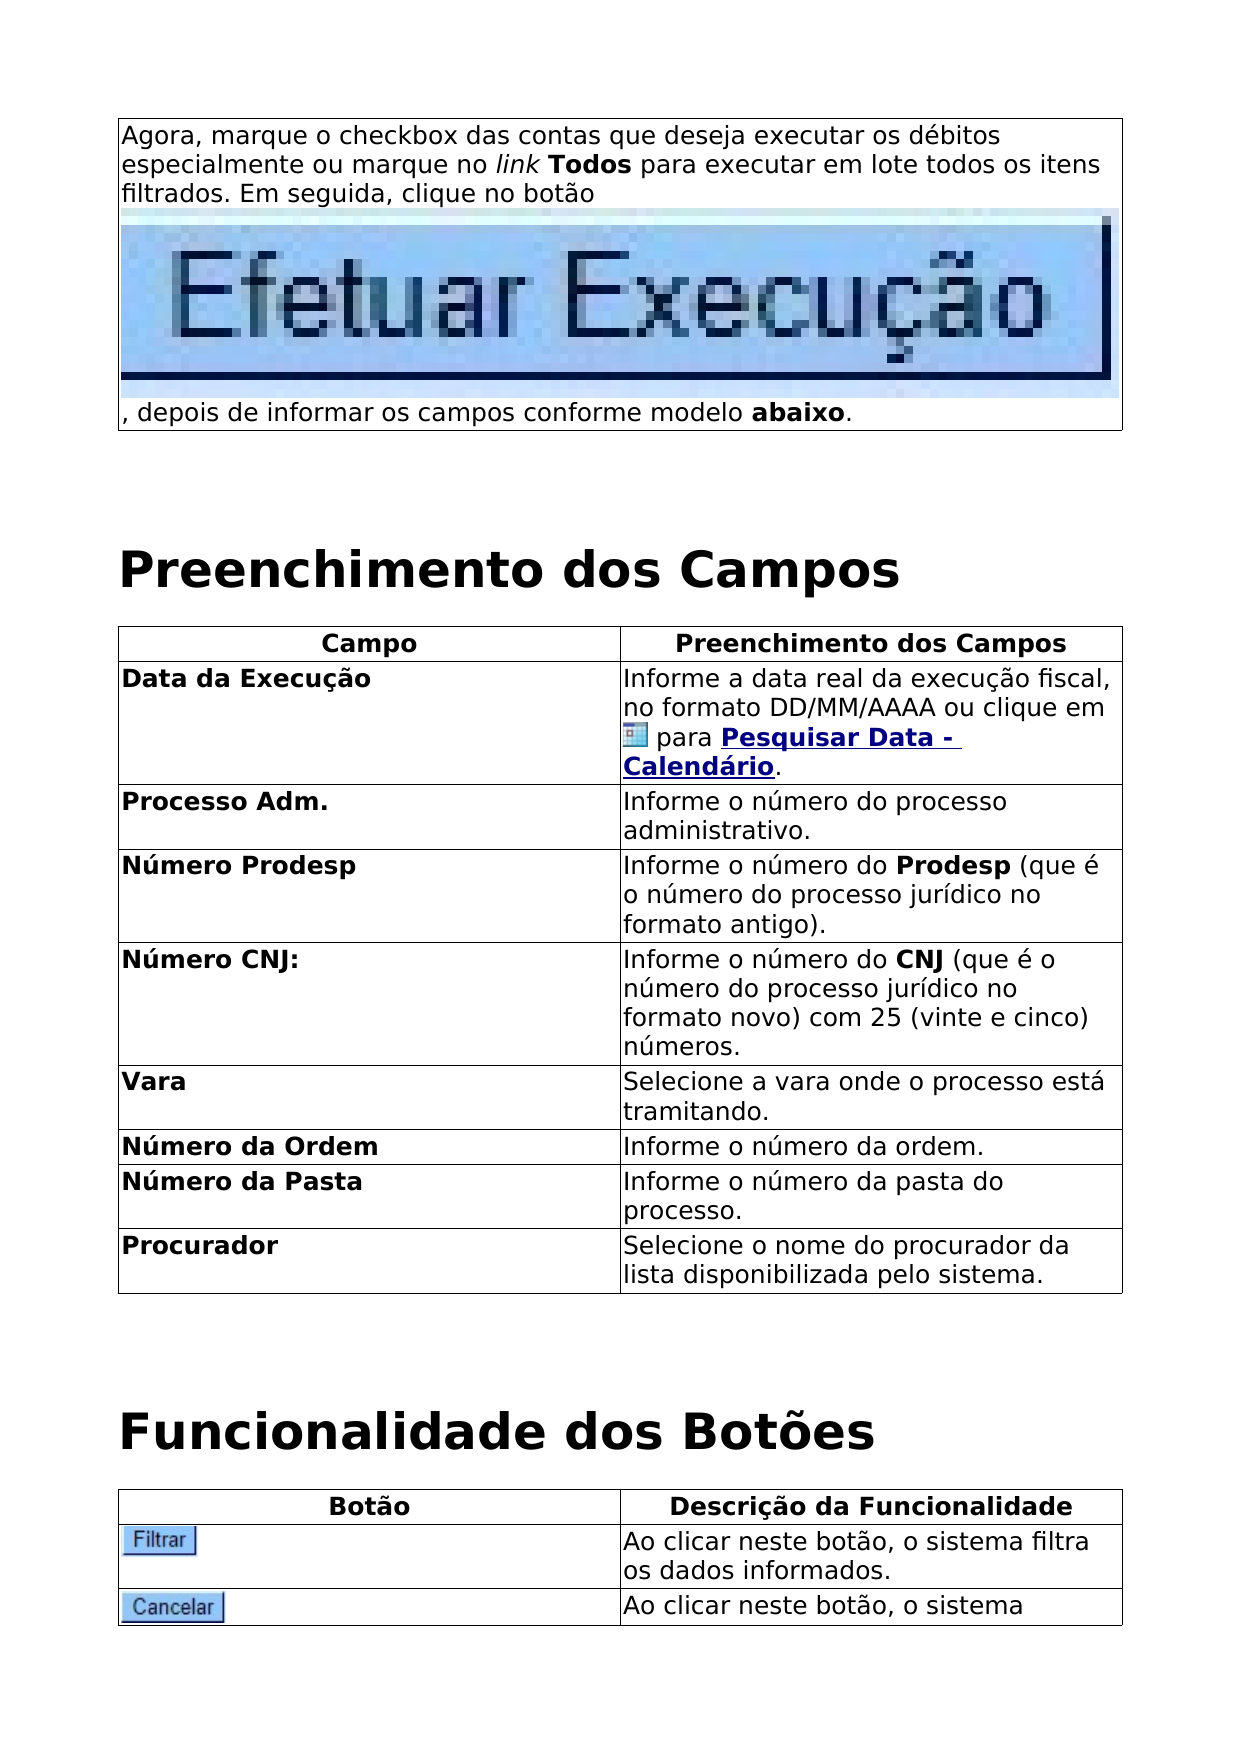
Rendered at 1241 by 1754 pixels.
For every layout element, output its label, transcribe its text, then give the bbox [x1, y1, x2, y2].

table_cell [119, 1589, 620, 1625]
table_cell Ao clicar neste botão, o sistema [621, 1589, 1122, 1625]
table_cell Selecione o nome do procurador da lista disponibilizada pelo sistema. [621, 1229, 1122, 1292]
table_cell Informe o número da pasta do processo. [621, 1165, 1122, 1228]
table_cell Informe o número do CNJ (que é o número do processo jurídico no formato novo) com 25 (vinte e cinco) números. [621, 943, 1122, 1064]
table_cell Selecione a vara onde o processo está tramitando. [621, 1066, 1122, 1129]
table_cell Número da Ordem [119, 1130, 620, 1164]
table_cell Informe a data real da execução fiscal, no formato DD/MM/AAAA ou clique em para Pesquisar Data - Calendário. [621, 662, 1122, 784]
table_cell Vara [119, 1066, 620, 1129]
table_cell Informe o número do Prodesp (que é o número do processo jurídico no formato antigo). [621, 850, 1122, 942]
table_cell Ao clicar neste botão, o sistema filtra os dados informados. [621, 1525, 1122, 1588]
table_cell Informe o número da ordem. [621, 1130, 1122, 1164]
table_cell Número Prodesp [119, 850, 620, 942]
table_cell Número da Pasta [119, 1165, 620, 1228]
table_cell Informe o número do processo administrativo. [621, 785, 1122, 848]
table_cell Processo Adm. [119, 785, 620, 848]
table_header Botão [119, 1490, 620, 1524]
picture [121, 1526, 198, 1557]
table_header Descrição da Funcionalidade [621, 1490, 1122, 1524]
picture [622, 722, 648, 747]
table_header Campo [119, 627, 620, 661]
subtitle Preenchimento dos Campos [118, 541, 1122, 599]
picture [121, 208, 1120, 398]
subtitle Funcionalidade dos Botões [118, 1403, 1122, 1461]
table_cell [119, 1525, 620, 1588]
table_header Preenchimento dos Campos [621, 627, 1122, 661]
table_cell Procurador [119, 1229, 620, 1292]
picture [121, 1591, 226, 1623]
table_cell Data da Execução [119, 662, 620, 784]
table_cell Número CNJ: [119, 943, 620, 1064]
table_header Agora, marque o checkbox das contas que deseja executar os débitos especialmente ou marque no link Todos para executar em lote todos os itens filtrados. Em seguida, clique no botão , depois de informar os campos conforme modelo abaixo. [119, 119, 1122, 430]
